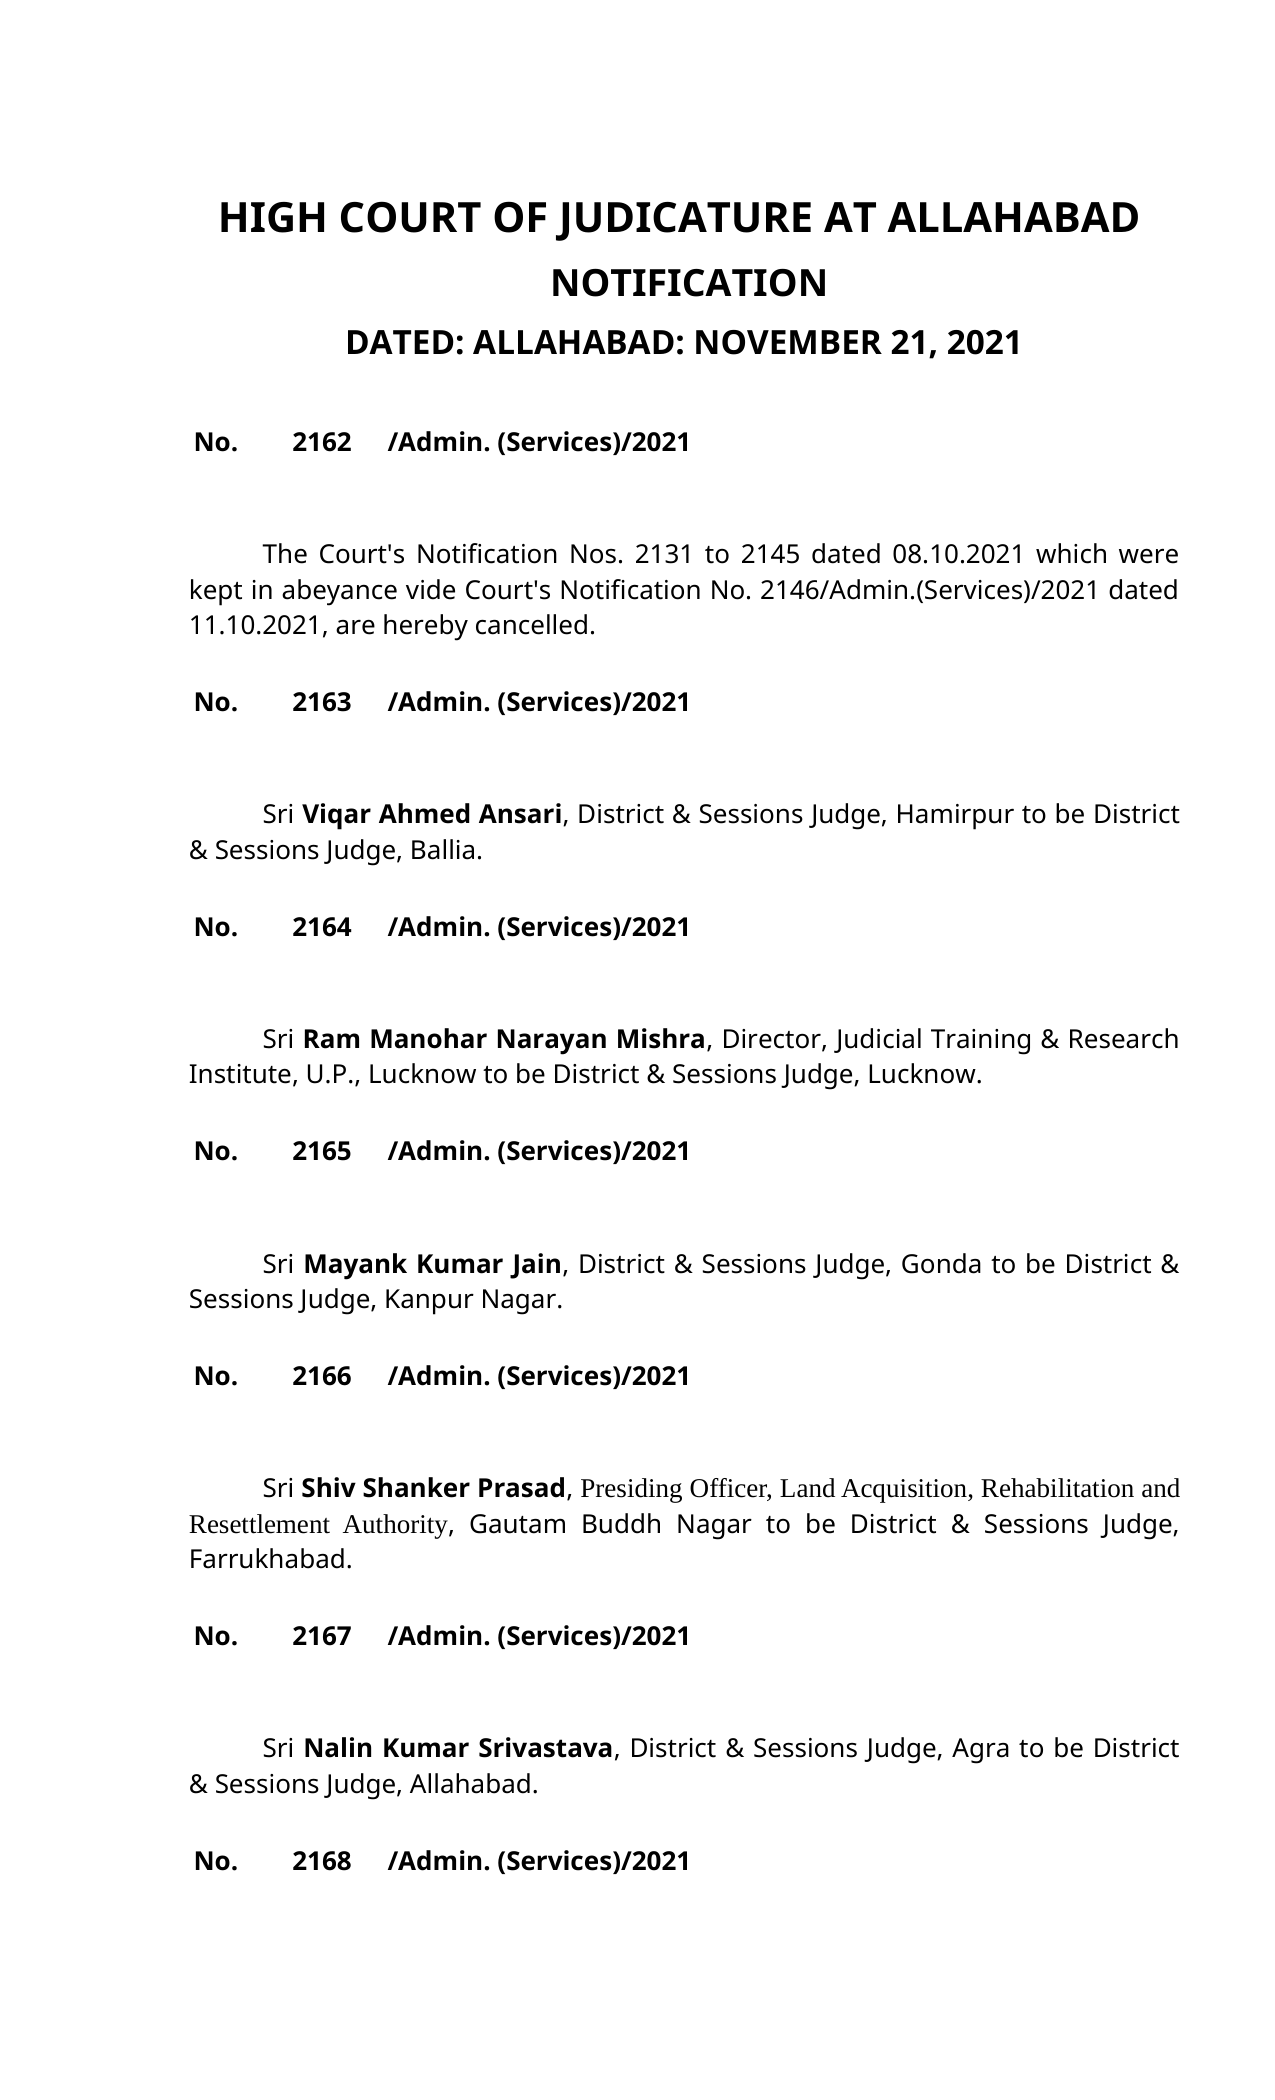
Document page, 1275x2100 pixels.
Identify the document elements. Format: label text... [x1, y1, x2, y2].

subtitle The Court's Notification Nos. 2131 to 2145 dated 08.10.2021 which were kept in abeyance vide Court's Notification No. 2146/Admin.(Services)/2021 dated 11.10.2021, are hereby cancelled. [189, 536, 1181, 642]
table_header No. [188, 1127, 249, 1210]
subtitle NOTIFICATION [187, 256, 1181, 307]
subtitle Sri Shiv Shanker Prasad, Presiding Officer, Land Acquisition, Rehabilitation and Resettlement Authority, Gautam Buddh Nagar to be District & Sessions Judge, Farrukhabad. [189, 1470, 1181, 1576]
subtitle Sri Ram Manohar Narayan Mishra, Director, Judicial Training & Research Institute, U.P., Lucknow to be District & Sessions Judge, Lucknow. [189, 1021, 1181, 1092]
subtitle DATED: ALLAHABAD: NOVEMBER 21, 2021 [187, 319, 1181, 365]
table_header No. [188, 1836, 249, 1919]
table_header /Admin. (Services)/2021 [382, 678, 762, 761]
table_header /Admin. (Services)/2021 [382, 1612, 762, 1694]
table_header /Admin. (Services)/2021 [382, 1836, 762, 1919]
subtitle Sri Mayank Kumar Jain, District & Sessions Judge, Gonda to be District & Sessions Judge, Kanpur Nagar. [189, 1245, 1181, 1316]
table_header [249, 903, 382, 985]
table_header [249, 1352, 382, 1434]
table_header No. [188, 678, 249, 761]
table_header No. [188, 1352, 249, 1434]
table_header [249, 1612, 382, 1694]
table_header No. [188, 1612, 249, 1694]
subtitle Sri Viqar Ahmed Ansari, District & Sessions Judge, Hamirpur to be District & Sessions Judge, Ballia. [189, 796, 1181, 867]
table_header [249, 1127, 382, 1210]
table_header /Admin. (Services)/2021 [382, 418, 762, 500]
subtitle Sri Nalin Kumar Srivastava, District & Sessions Judge, Agra to be District & Sessions Judge, Allahabad. [189, 1730, 1181, 1801]
table_header /Admin. (Services)/2021 [382, 1352, 762, 1434]
table_header [249, 418, 382, 500]
table_header No. [188, 418, 249, 500]
table_header No. [188, 903, 249, 985]
table_header /Admin. (Services)/2021 [382, 903, 762, 985]
table_header [249, 678, 382, 761]
table_header [249, 1836, 382, 1919]
table_header /Admin. (Services)/2021 [382, 1127, 762, 1210]
title HIGH COURT OF JUDICATURE AT ALLAHABAD [150, 187, 1208, 244]
